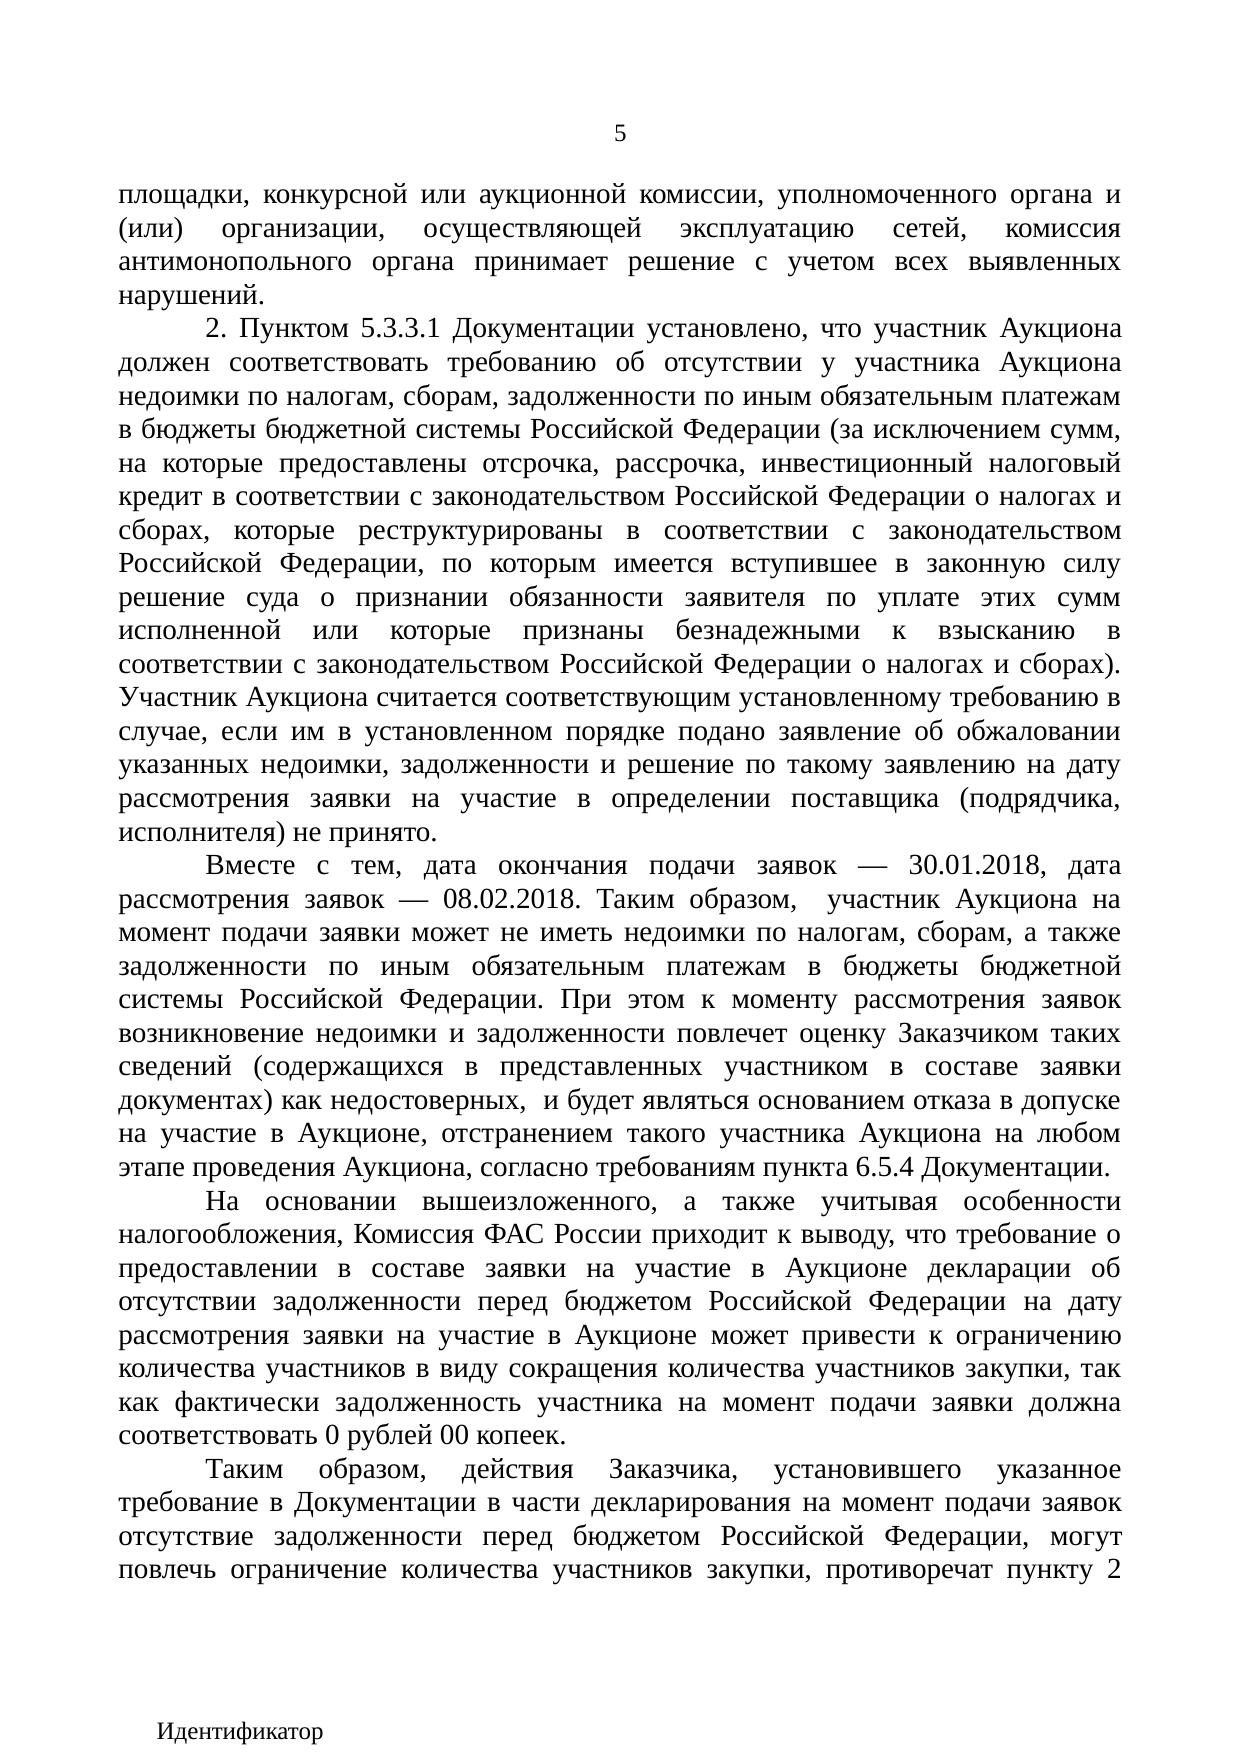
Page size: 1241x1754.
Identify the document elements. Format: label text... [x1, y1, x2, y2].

text площадки, конкурсной или аукционной комиссии, уполномоченного органа и (или) организации, осуществляющей эксплуатацию сетей, комиссия антимонопольного органа принимает решение с учетом всех выявленных нарушений. [118, 176, 1122, 311]
text Вместе с тем, дата окончания подачи заявок — 30.01.2018, дата рассмотрения заявок — 08.02.2018. Таким образом, участник Аукциона на момент подачи заявки может не иметь недоимки по налогам, сборам, а также задолженности по иным обязательным платежам в бюджеты бюджетной системы Российской Федерации. При этом к моменту рассмотрения заявок возникновение недоимки и задолженности повлечет оценку Заказчиком таких сведений (содержащихся в представленных участником в составе заявки документах) как недостоверных, и будет являться основанием отказа в допуске на участие в Аукционе, отстранением такого участника Аукциона на любом этапе проведения Аукциона, согласно требованиям пункта 6.5.4 Документации. [118, 847, 1122, 1183]
text Таким образом, действия Заказчика, установившего указанное требование в Документации в части декларирования на момент подачи заявок отсутствие задолженности перед бюджетом Российской Федерации, могут повлечь ограничение количества участников закупки, противоречат пункту 2 [118, 1451, 1122, 1585]
text 2. Пунктом 5.3.3.1 Документации установлено, что участник Аукциона должен соответствовать требованию об отсутствии у участника Аукциона недоимки по налогам, сборам, задолженности по иным обязательным платежам в бюджеты бюджетной системы Российской Федерации (за исключением сумм, на которые предоставлены отсрочка, рассрочка, инвестиционный налоговый кредит в соответствии с законодательством Российской Федерации о налогах и сборах, которые реструктурированы в соответствии с законодательством Российской Федерации, по которым имеется вступившее в законную силу решение суда о признании обязанности заявителя по уплате этих сумм исполненной или которые признаны безнадежными к взысканию в соответствии с законодательством Российской Федерации о налогах и сборах). Участник Аукциона считается соответствующим установленному требованию в случае, если им в установленном порядке подано заявление об обжаловании указанных недоимки, задолженности и решение по такому заявлению на дату рассмотрения заявки на участие в определении поставщика (подрядчика, исполнителя) не принято. [118, 311, 1122, 847]
text На основании вышеизложенного, а также учитывая особенности налогообложения, Комиссия ФАС России приходит к выводу, что требование о предоставлении в составе заявки на участие в Аукционе декларации об отсутствии задолженности перед бюджетом Российской Федерации на дату рассмотрения заявки на участие в Аукционе может привести к ограничению количества участников в виду сокращения количества участников закупки, так как фактически задолженность участника на момент подачи заявки должна соответствовать 0 рублей 00 копеек. [118, 1183, 1122, 1451]
